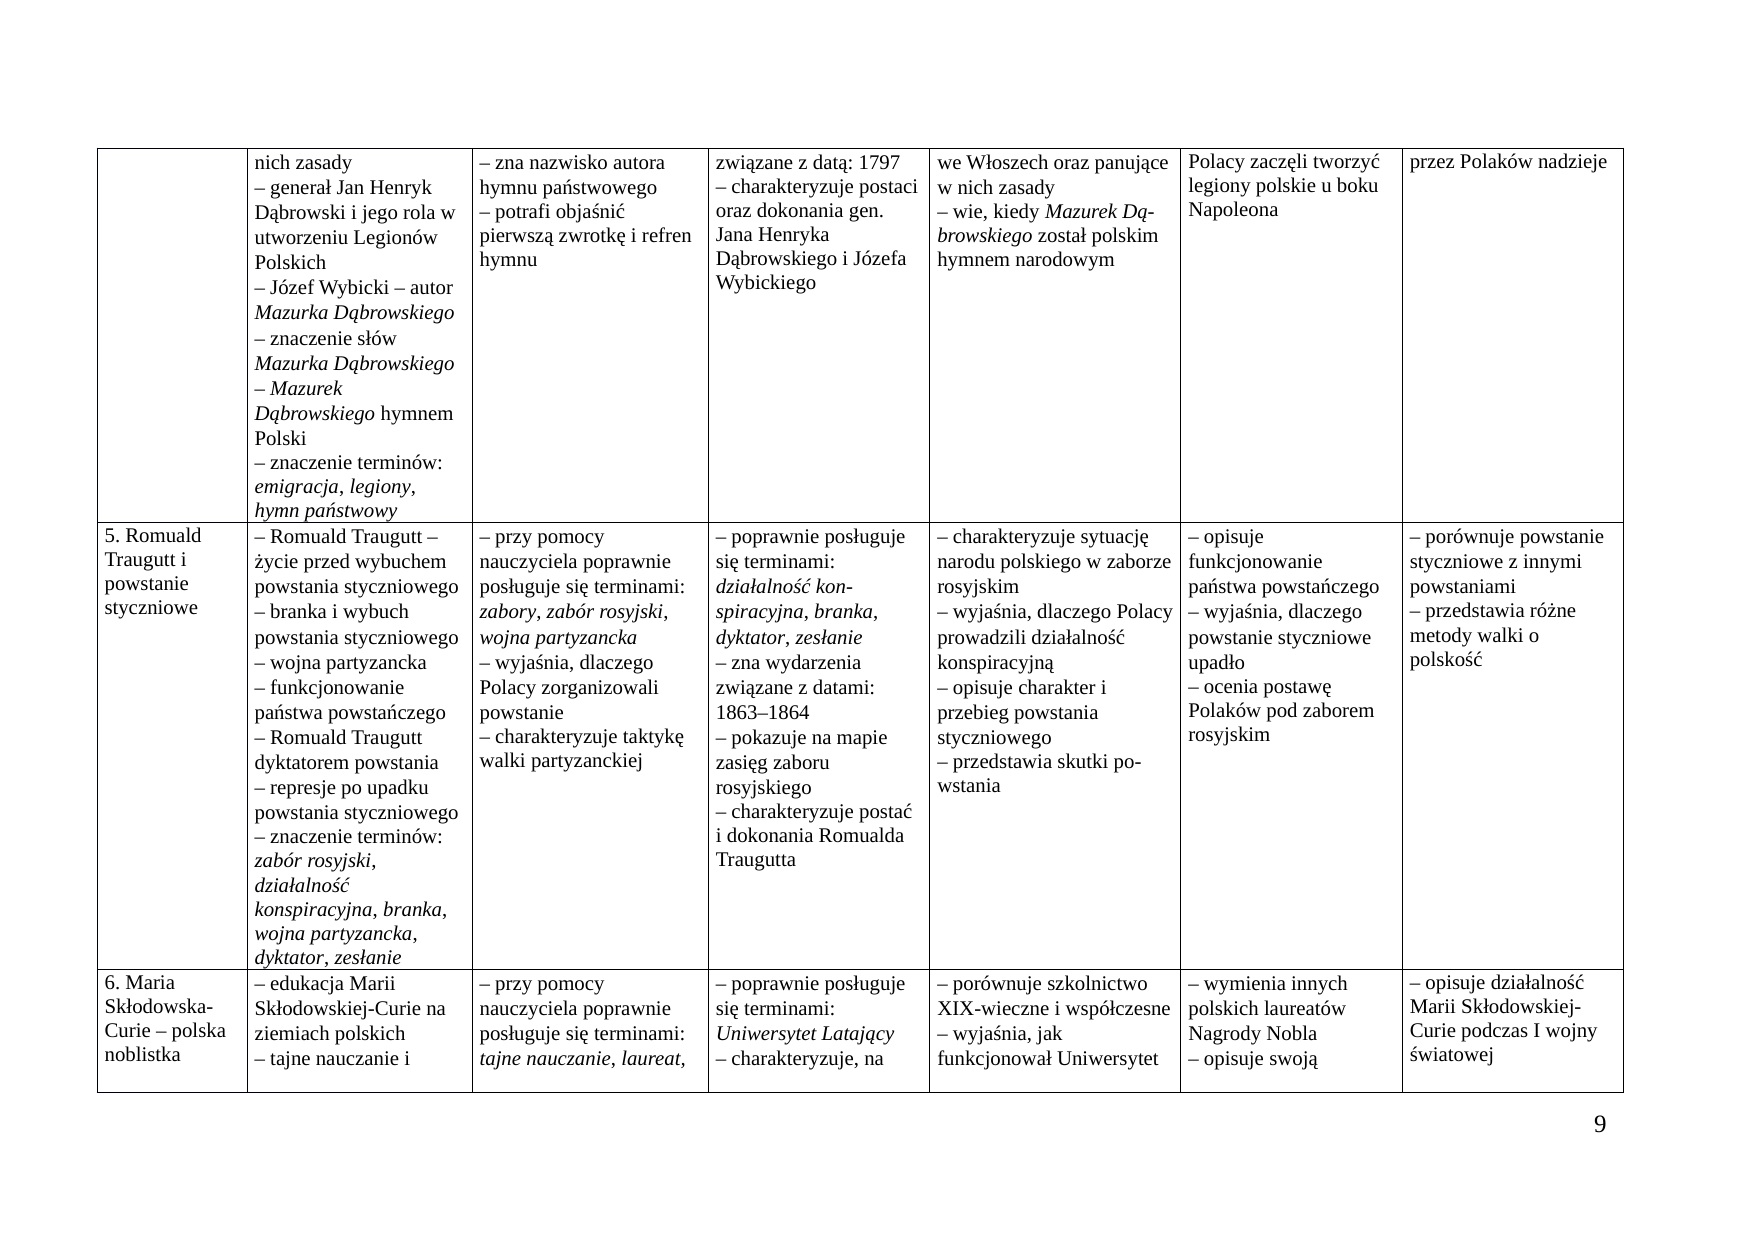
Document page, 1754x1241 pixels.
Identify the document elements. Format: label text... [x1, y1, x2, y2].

table_cell – opisuje funkcjonowanie państwa powstańczego – wyjaśnia, dlaczego powsta­nie styczniowe upadło – ocenia postawę Polaków pod zaborem rosyjskim [1181, 523, 1402, 969]
table_cell – Romuald Traugutt – życie przed wybuchem powstania stycznio­wego – branka i wybuch powstania stycz­niowego – wojna partyzancka – funkcjonowanie państwa powstań­czego – Romuald Traugutt dyktatorem powstania – represje po upadku powstania styczniowego – znaczenie terminów: zabór rosyjski, działalność konspiracyjna, branka, wojna partyzancka, dyktator, zesłanie [248, 523, 472, 969]
table_cell nich zasady – generał Jan Henryk Dąbrowski i jego rola w utworzeniu Legionów Polskich – Józef Wybicki – autor Mazurka Dąbrowskiego – znaczenie słów Mazurka Dąbrow­skiego – Mazurek Dąbrowskiego hymnem Polski – znaczenie terminów: emigracja, legiony, hymn państwowy [248, 149, 472, 522]
table_cell przez Polaków nadzieje [1403, 149, 1623, 522]
table_cell – poprawnie posługuje się terminami: działalność kon­spiracyjna, branka, dyktator, zesłanie – zna wydarzenia związane z datami: 1863–1864 – pokazuje na mapie zasięg zaboru rosyjskiego – charakteryzuje postać i do­konania Romualda Traugutta [709, 523, 929, 969]
table_cell 6. Maria Skłodowska-Curie – polska noblistka [98, 970, 247, 1092]
table_cell – porównuje powstanie styczniowe z innymi powstaniami – przedstawia różne metody walki o polskość [1403, 523, 1623, 969]
table_cell – poprawnie posługuje się terminami: Uniwersytet Latający – charakteryzuje, na [709, 970, 929, 1092]
table_cell – przy pomocy nauczyciela poprawnie posługuje się terminami: zabory, zabór rosyjski, wojna partyzancka – wyjaśnia, dlaczego Polacy zorganizowali powstanie – charakteryzuje taktykę walki partyzanckiej [473, 523, 708, 969]
table_cell związane z datą: 1797 – charakteryzuje postaci oraz dokonania gen. Jana Hen­ryka Dąbrowskiego i Józefa Wybickiego [709, 149, 929, 522]
table_cell – opisuje działalność Marii Skłodowskiej-Curie podczas I wojny światowej [1403, 970, 1623, 1092]
table_cell [98, 149, 247, 522]
table_cell 5. Romuald Traugutt i powstanie styczniowe [98, 523, 247, 969]
table_cell we Włoszech oraz panujące w nich zasady – wie, kiedy Mazurek Dą­browskiego został polskim hymnem narodowym [930, 149, 1180, 522]
table_cell – edukacja Marii Skłodowskiej-Curie na ziemiach polskich – tajne nauczanie i [248, 970, 472, 1092]
table_cell – charakteryzuje sytuację narodu polskiego w zaborze rosyjskim – wyjaśnia, dlaczego Polacy prowadzili działalność konspiracyjną – opisuje charakter i przebieg powstania styczniowego – przedstawia skutki po­wstania [930, 523, 1180, 969]
table_cell – przy pomocy nauczyciela poprawnie posługuje się terminami: tajne nauczanie, laureat, [473, 970, 708, 1092]
table_cell Polacy zaczęli tworzyć legiony polskie u boku Napoleona [1181, 149, 1402, 522]
table_cell – porównuje szkolnictwo XIX-wieczne i współczesne – wyjaśnia, jak funkcjonował Uniwersytet [930, 970, 1180, 1092]
table_cell – wymienia innych polskich laureatów Nagrody Nobla – opisuje swoją [1181, 970, 1402, 1092]
table_cell – zna nazwisko autora hymnu państwowego – potrafi objaśnić pierwszą zwrotkę i refren hymnu [473, 149, 708, 522]
